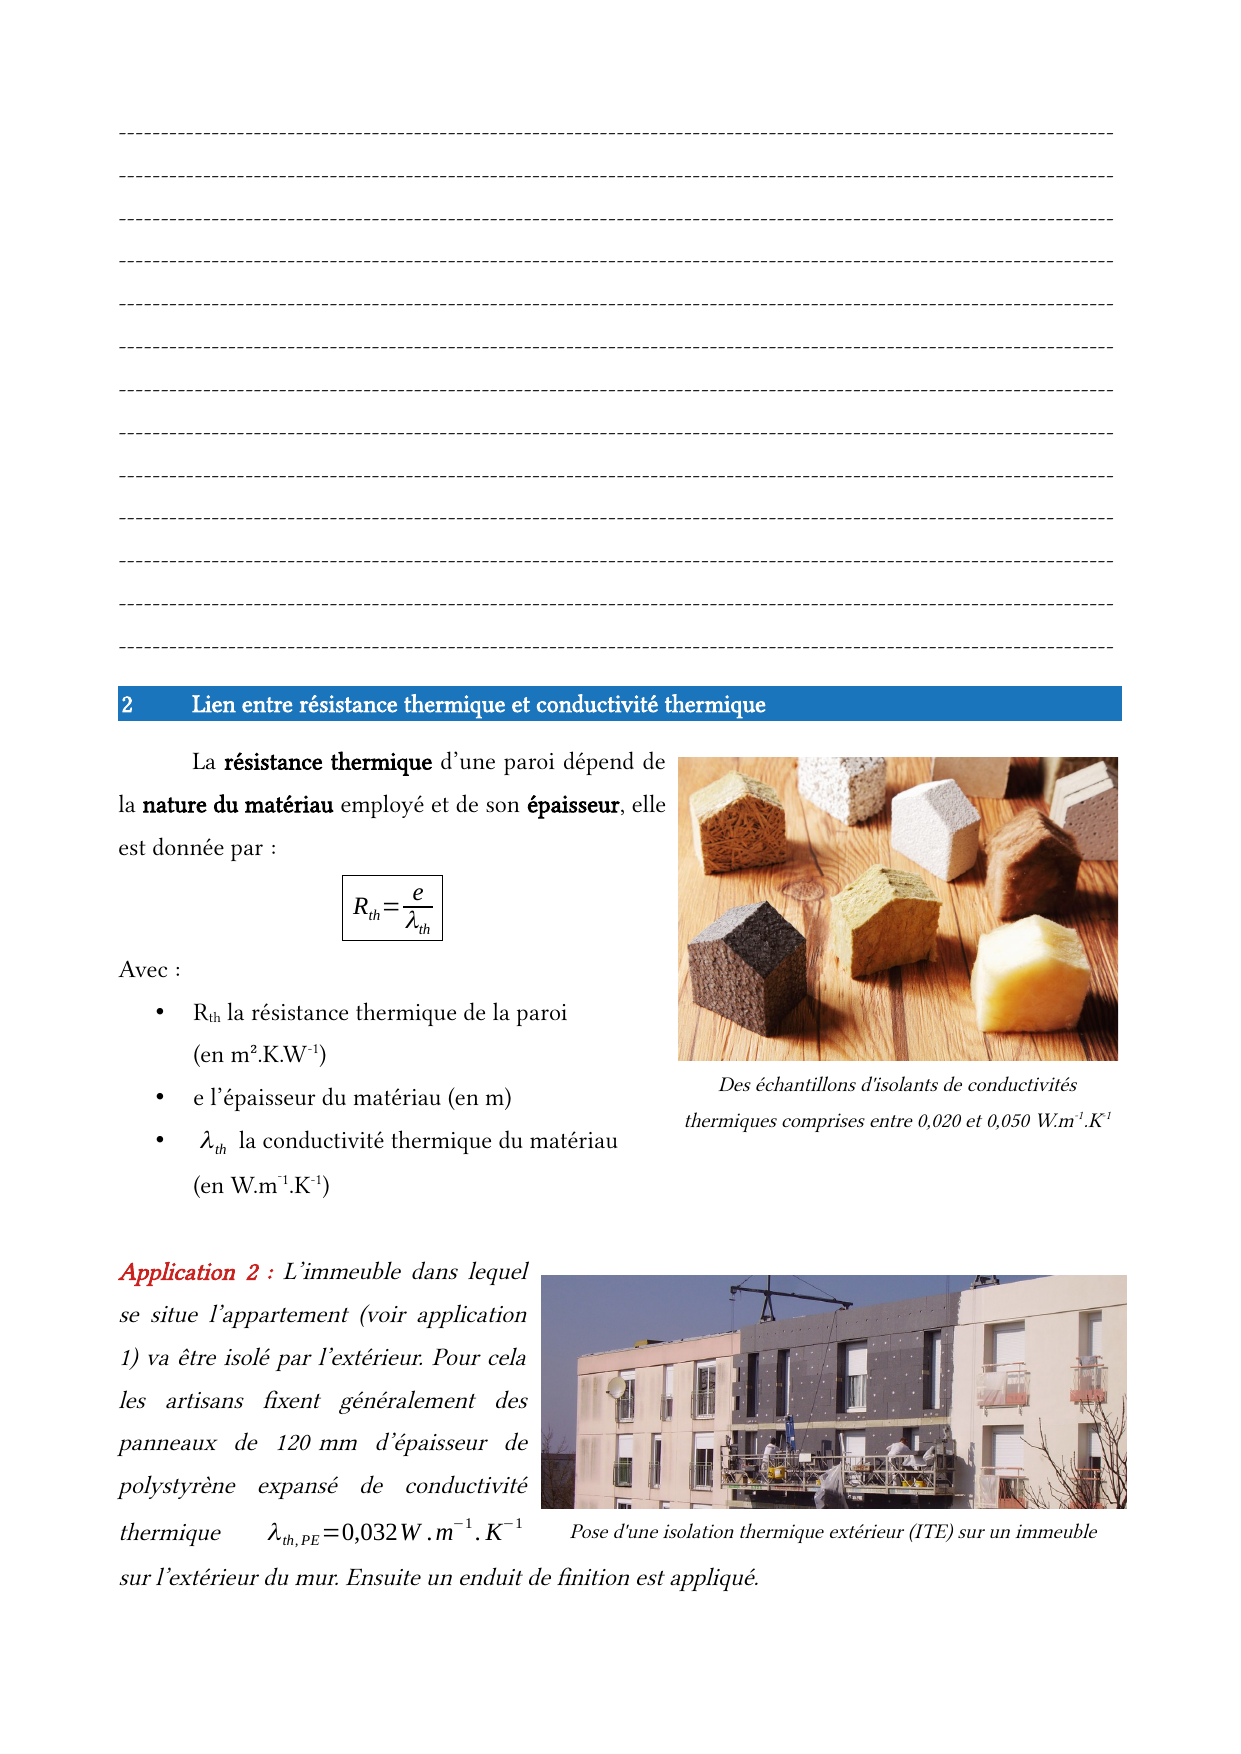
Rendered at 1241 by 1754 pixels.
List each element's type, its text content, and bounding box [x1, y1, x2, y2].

text Avec : [118, 955, 678, 983]
list la conductivité thermique du matériau [156, 1126, 1122, 1157]
text Pose d'une isolation thermique extérieur (ITE) sur un immeuble [541, 1509, 1127, 1544]
list (en m².K.W-1) [156, 1040, 678, 1069]
text Des échantillons d'isolants de conductivités thermiques comprises entre 0,020 et 0,050 W.m-1.K-1 [678, 1061, 1118, 1132]
list (en W.m⁻1.K-1) [156, 1172, 1122, 1200]
subtitle Lien entre résistance thermique et conductivité thermique [118, 686, 1122, 721]
picture [541, 1275, 1127, 1509]
list Rth la résistance thermique de la paroi [156, 997, 678, 1026]
text La résistance thermique d’une paroi dépend de la nature du matériau employé et de son épaisseur, elle est donnée par : [118, 747, 678, 861]
list e l’épaisseur du matériau (en m) [156, 1083, 678, 1112]
text ---------------------------------------------------------------------------------------------------------------------------------------------------------------------------------------------------------------------------------------------------------------------------------------------------------------------------------------------------------------------------------------------------------------------------------------------------------------------------------------------------------------------------------------------------------------------------------------------------------------------------------------------------------------------------------------------------------------------------------------------------------------------------------------------------------------------------------------------------------------------------------------------------------------------------------------------------------------------------------------------------------------------------------------------------------------------------------------------------------------------------------------------------------------------------------------------------------------------------------------------------------------------------------------------------------------------------------------------------------------------------------------------------------------------------------------------------------------------------------------------------------------------------------------------------------------------------------------------- [118, 118, 1122, 660]
picture [678, 757, 1119, 1061]
text Application 2 : L’immeuble dans lequel se situe l’appartement (voir application 1) va être isolé par l’extérieur. Pour cela les artisans fixent généralement des panneaux de 120 mm d’épaisseur de polystyrène expansé de conductivité thermique sur l’extérieur du mur. Ensuite un enduit de finition est appliqué. [118, 1257, 1122, 1592]
